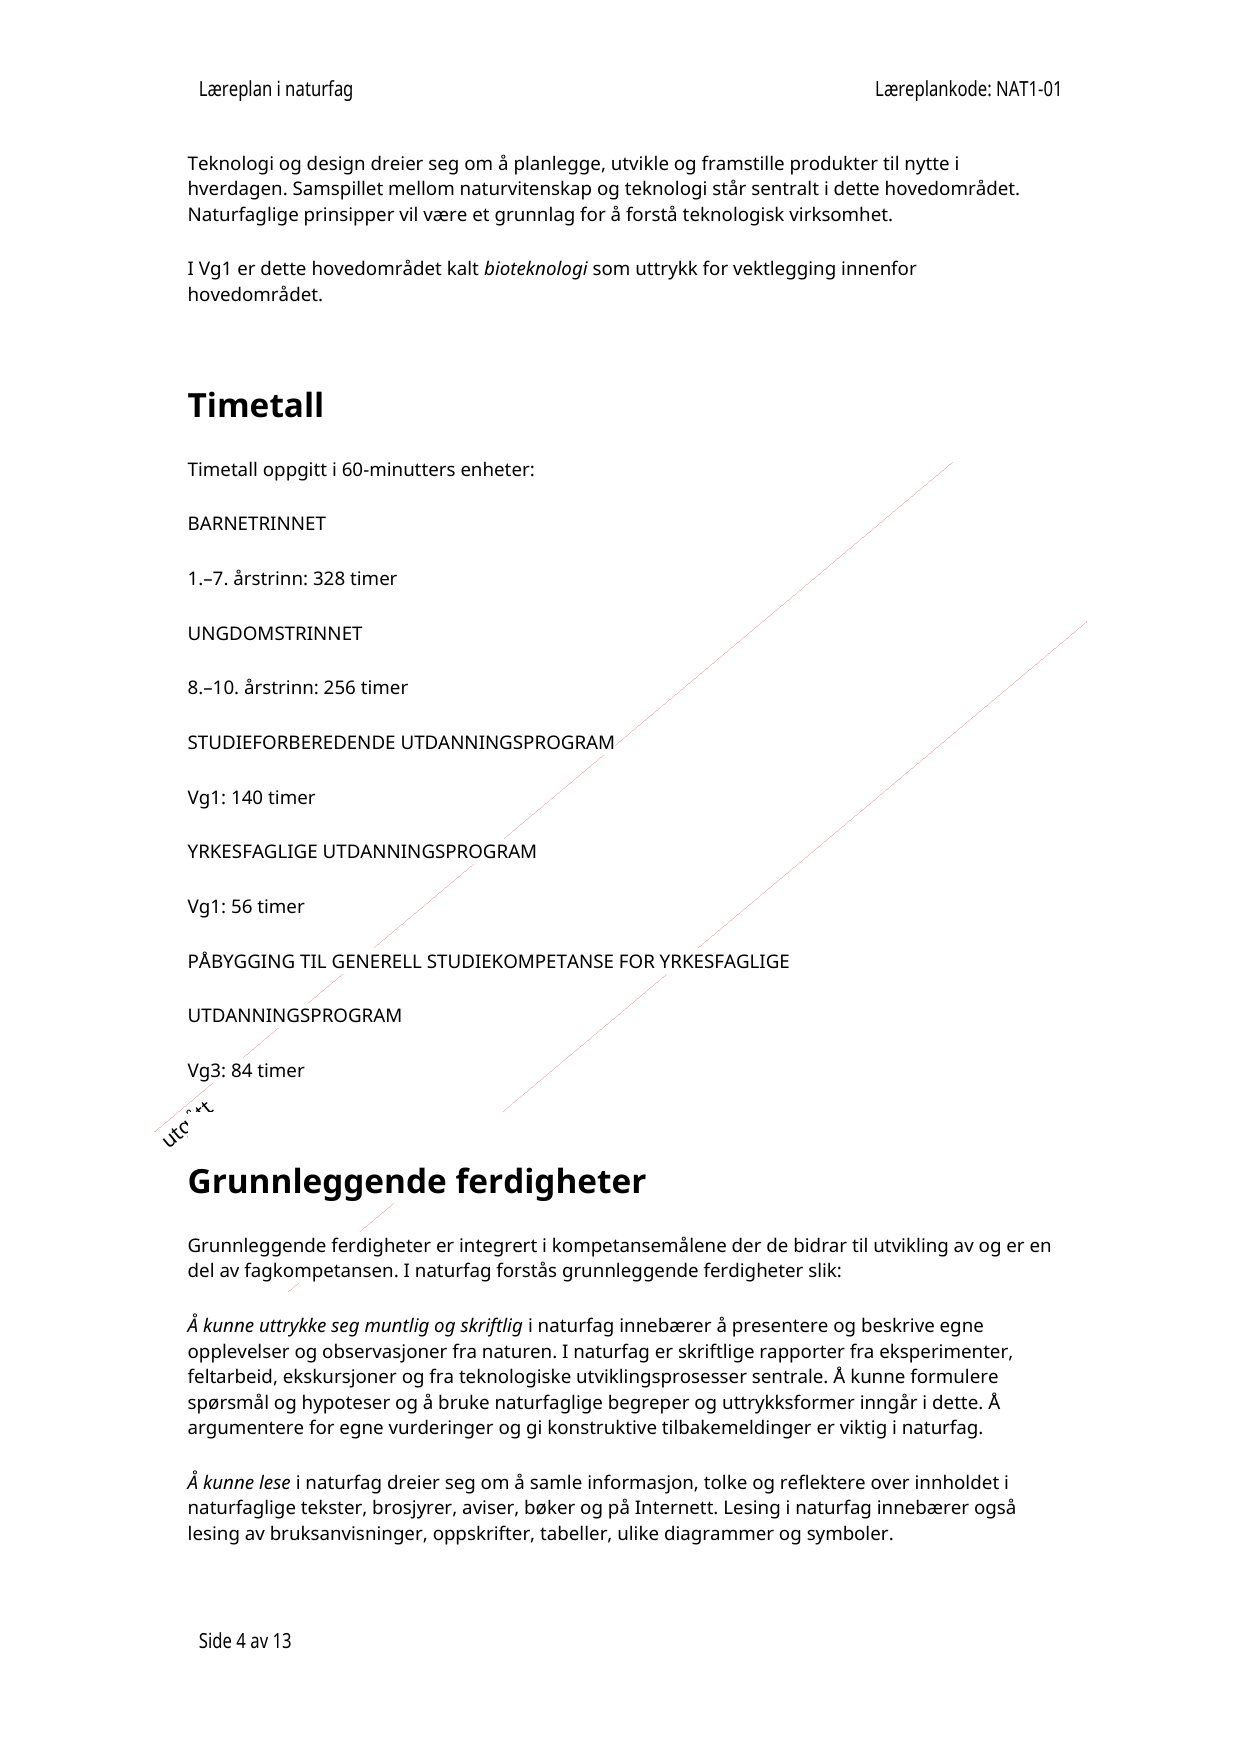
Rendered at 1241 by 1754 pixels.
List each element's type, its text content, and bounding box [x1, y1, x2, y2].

text Å kunne uttrykke seg muntlig og skriftlig i naturfag innebærer å presentere og beskrive egne opplevelser og observasjoner fra naturen. I naturfag er skriftlige rapporter fra eksperimenter, feltarbeid, ekskursjoner og fra teknologiske utviklingsprosesser sentrale. Å kunne formulere spørsmål og hypoteser og å bruke naturfaglige begreper og uttrykksformer inngår i dette. Å argumentere for egne vurderinger og gi konstruktive tilbakemeldinger er viktig i naturfag. [187, 1312, 1053, 1440]
subtitle Timetall [333, 336, 1053, 427]
text Vg3: 84 timer [244, 1057, 566, 1083]
text UTDANNINGSPROGRAM [402, 1003, 630, 1028]
text STUDIEFORBEREDENDE UTDANNINGSPROGRAM [615, 729, 957, 755]
text 1.–7. årstrinn: 328 timer [397, 565, 828, 591]
text YRKESFAGLIGE UTDANNINGSPROGRAM [799, 839, 1053, 864]
text STUDIEFORBEREDENDE UTDANNINGSPROGRAM [929, 729, 1053, 755]
text BARNETRINNET [866, 511, 1053, 536]
text Grunnleggende ferdigheter er integrert i kompetansemålene der de bidrar til utvikling av og er en del av fagkompetansen. I naturfag forstås grunnleggende ferdigheter slik: [842, 1232, 1053, 1283]
text Vg1: 56 timer [187, 893, 437, 919]
text Vg1: 140 timer [865, 784, 1053, 809]
text Vg3: 84 timer [538, 1057, 1053, 1083]
text Vg1: 140 timer [315, 784, 567, 809]
text UNGDOMSTRINNET [362, 620, 763, 646]
text UTDANNINGSPROGRAM [604, 1003, 1053, 1028]
text Timetall oppgitt i 60-minutters enheter: [535, 456, 1053, 481]
text 8.–10. årstrinn: 256 timer [671, 675, 1021, 700]
text [410, 893, 761, 919]
text Teknologi og design dreier seg om å planlegge, utvikle og framstille produkter til nytte i hverdagen. Samspillet mellom naturvitenskap og teknologi står sentralt i dette hovedområdet. Naturfaglige prinsipper vil være et grunnlag for å forstå teknologisk virksomhet. [893, 150, 1053, 227]
text PÅBYGGING TIL GENERELL STUDIEKOMPETANSE FOR YRKESFAGLIGE [790, 948, 1053, 974]
text I Vg1 er dette hovedområdet kalt bioteknologi som uttrykk for vektlegging innenfor hovedområdet. [323, 256, 1053, 307]
text BARNETRINNET [326, 511, 892, 536]
text Vg1: 140 timer [541, 784, 891, 809]
text 8.–10. årstrinn: 256 timer [408, 675, 697, 700]
subtitle Grunnleggende ferdigheter [655, 1112, 1053, 1203]
text 8.–10. årstrinn: 256 timer [995, 675, 1053, 700]
text 1.–7. årstrinn: 328 timer [801, 565, 1053, 591]
text YRKESFAGLIGE UTDANNINGSPROGRAM [537, 839, 826, 864]
text Å kunne lese i naturfag dreier seg om å samle informasjon, tolke og reflektere over innholdet i naturfaglige tekster, brosjyrer, aviser, bøker og på Internett. Lesing i naturfag innebærer også lesing av bruksanvisninger, oppskrifter, tabeller, ulike diagrammer og symboler. [894, 1469, 1053, 1546]
text UNGDOMSTRINNET [735, 620, 1053, 646]
text [734, 893, 1053, 919]
